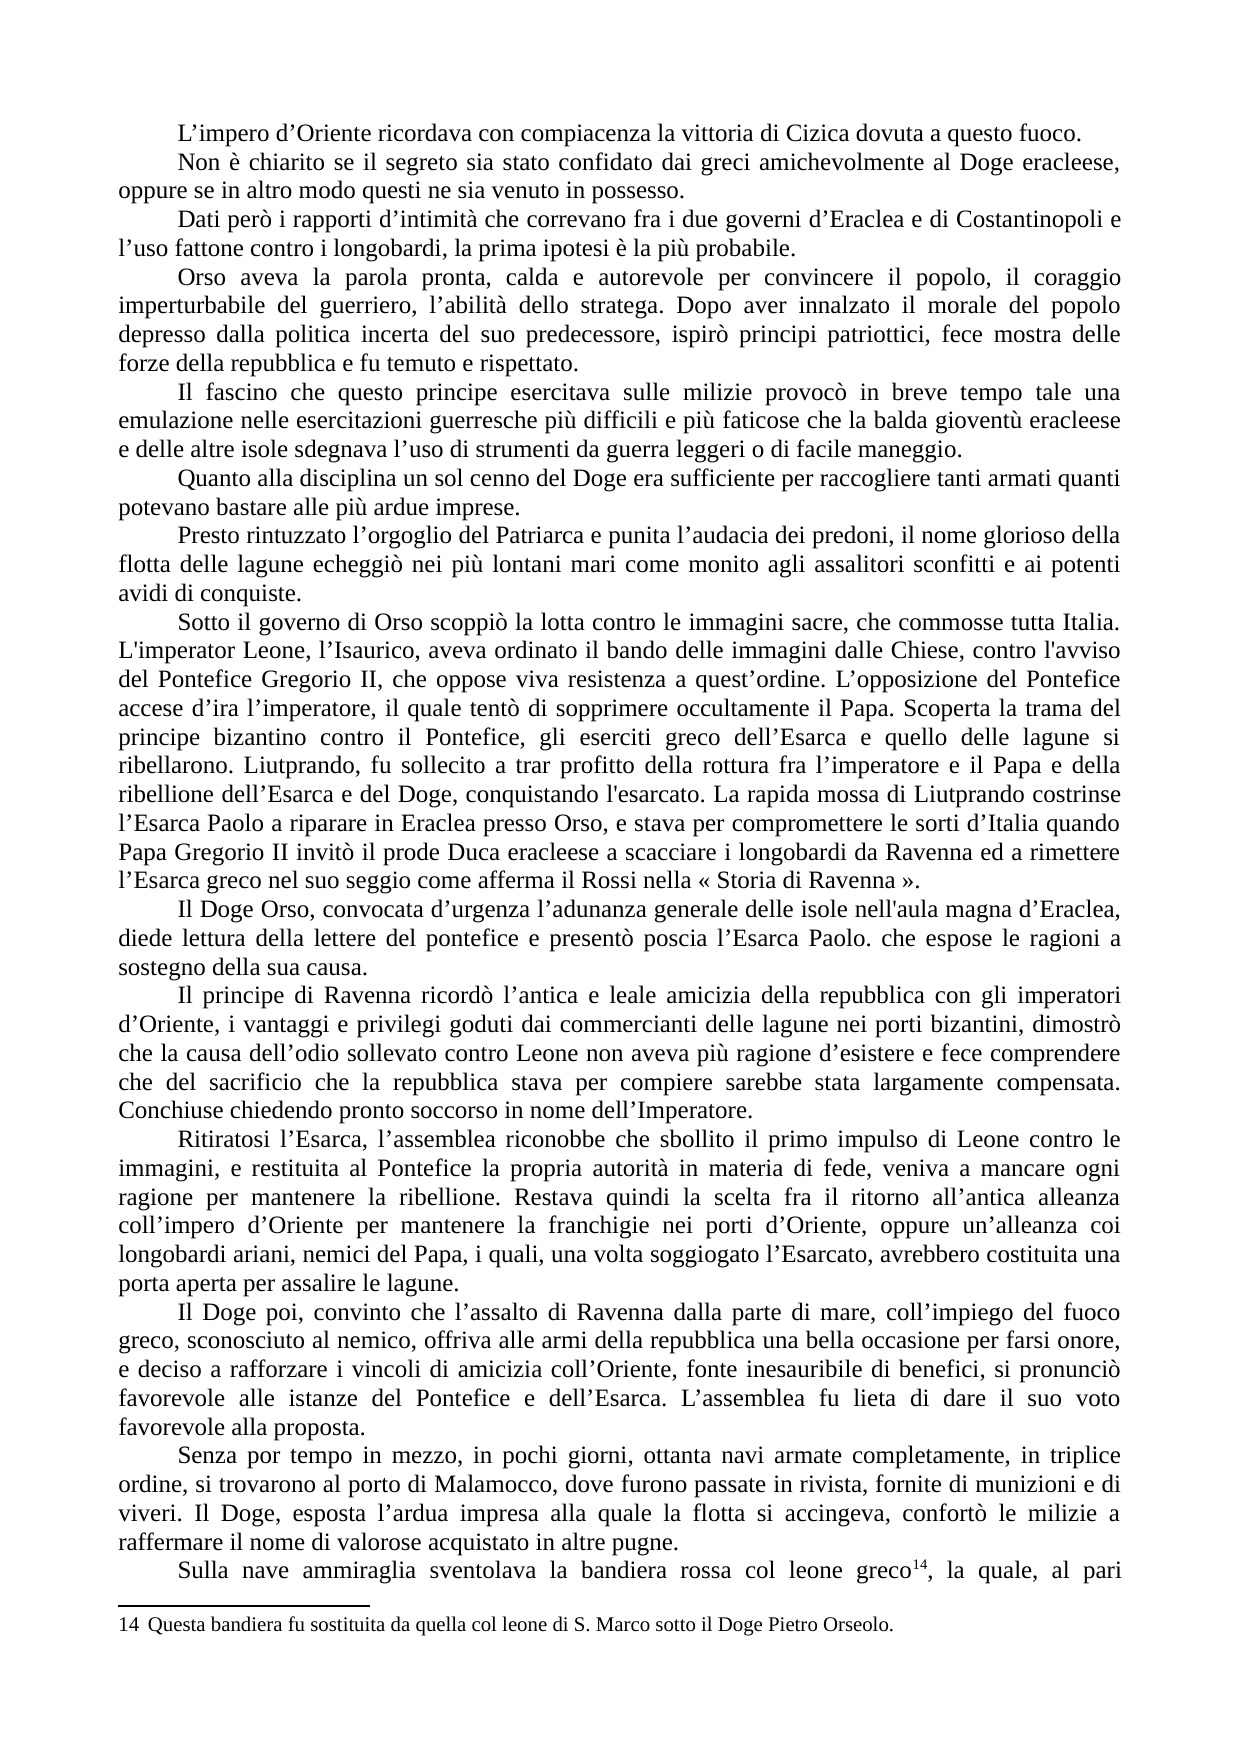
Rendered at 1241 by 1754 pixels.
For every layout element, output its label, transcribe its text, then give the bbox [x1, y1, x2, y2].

text Ritiratosi l’Esarca, l’assemblea riconobbe che sbollito il primo impulso di Leone contro le immagini, e restituita al Pontefice la propria autorità in materia di fede, veniva a mancare ogni ragione per mantenere la ribellione. Restava quindi la scelta fra il ritorno all’antica alleanza coll’impero d’Oriente per mantenere la franchigie nei porti d’Oriente, oppure un’alleanza coi longobardi ariani, nemici del Papa, i quali, una volta soggiogato l’Esarcato, avrebbero costituita una porta aperta per assalire le lagune. [118, 1124, 1122, 1297]
text Il fascino che questo principe esercitava sulle milizie provocò in breve tempo tale una emulazione nelle esercitazioni guerresche più difficili e più faticose che la balda gioventù eracleese e delle altre isole sdegnava l’uso di strumenti da guerra leggeri o di facile maneggio. [118, 377, 1122, 463]
text Presto rintuzzato l’orgoglio del Patriarca e punita l’audacia dei predoni, il nome glorioso della flotta delle lagune echeggiò nei più lontani mari come monito agli assalitori sconfitti e ai potenti avidi di conquiste. [118, 521, 1122, 607]
text Il Doge Orso, convocata d’urgenza l’adunanza generale delle isole nell'aula magna d’Eraclea, diede lettura della lettere del pontefice e presentò poscia l’Esarca Paolo. che espose le ragioni a sostegno della sua causa. [118, 894, 1122, 981]
text L’impero d’Oriente ricordava con compiacenza la vittoria di Cizica dovuta a questo fuoco. [118, 118, 1122, 147]
text Il Doge poi, convinto che l’assalto di Ravenna dalla parte di mare, coll’impiego del fuoco greco, sconosciuto al nemico, offriva alle armi della repubblica una bella occasione per farsi onore, e deciso a rafforzare i vincoli di amicizia coll’Oriente, fonte inesauribile di benefici, si pronunciò favorevole alle istanze del Pontefice e dell’Esarca. L’assemblea fu lieta di dare il suo voto favorevole alla proposta. [118, 1297, 1122, 1441]
text Orso aveva la parola pronta, calda e autorevole per convincere il popolo, il coraggio imperturbabile del guerriero, l’abilità dello stratega. Dopo aver innalzato il morale del popolo depresso dalla politica incerta del suo predecessore, ispirò principi patriottici, fece mostra delle forze della repubblica e fu temuto e rispettato. [118, 262, 1122, 377]
text Dati però i rapporti d’intimità che correvano fra i due governi d’Eraclea e di Costantinopoli e l’uso fattone contro i longobardi, la prima ipotesi è la più probabile. [118, 204, 1122, 262]
text Il principe di Ravenna ricordò l’antica e leale amicizia della repubblica con gli imperatori d’Oriente, i vantaggi e privilegi goduti dai commercianti delle lagune nei porti bizantini, dimostrò che la causa dell’odio sollevato contro Leone non aveva più ragione d’esistere e fece comprendere che del sacrificio che la repubblica stava per compiere sarebbe stata largamente compensata. Conchiuse chiedendo pronto soccorso in nome dell’Imperatore. [118, 981, 1122, 1124]
text Sotto il governo di Orso scoppiò la lotta contro le immagini sacre, che commosse tutta Italia. L'imperator Leone, l’Isaurico, aveva ordinato il bando delle immagini dalle Chiese, contro l'avviso del Pontefice Gregorio II, che oppose viva resistenza a quest’ordine. L’opposizione del Pontefice accese d’ira l’imperatore, il quale tentò di sopprimere occultamente il Papa. Scoperta la trama del principe bizantino contro il Pontefice, gli eserciti greco dell’Esarca e quello delle lagune si ribellarono. Liutprando, fu sollecito a trar profitto della rottura fra l’imperatore e il Papa e della ribellione dell’Esarca e del Doge, conquistando l'esarcato. La rapida mossa di Liutprando costrinse l’Esarca Paolo a riparare in Eraclea presso Orso, e stava per compromettere le sorti d’Italia quando Papa Gregorio II invitò il prode Duca eracleese a scacciare i longobardi da Ravenna ed a rimettere l’Esarca greco nel suo seggio come afferma il Rossi nella « Storia di Ravenna ». [118, 607, 1122, 894]
text Sulla nave ammiraglia sventolava la bandiera rossa col leone greco, la quale, al pari [118, 1556, 1122, 1584]
text Non è chiarito se il segreto sia stato confidato dai greci amichevolmente al Doge eracleese, oppure se in altro modo questi ne sia venuto in possesso. [118, 147, 1122, 204]
subtitle Questa bandiera fu sostituita da quella col leone di S. Marco sotto il Doge Pietro Orseolo. [118, 1612, 1122, 1636]
text Senza por tempo in mezzo, in pochi giorni, ottanta navi armate completamente, in triplice ordine, si trovarono al porto di Malamocco, dove furono passate in rivista, fornite di munizioni e di viveri. Il Doge, esposta l’ardua impresa alla quale la flotta si accingeva, confortò le milizie a raffermare il nome di valorose acquistato in altre pugne. [118, 1441, 1122, 1556]
text Quanto alla disciplina un sol cenno del Doge era sufficiente per raccogliere tanti armati quanti potevano bastare alle più ardue imprese. [118, 463, 1122, 521]
